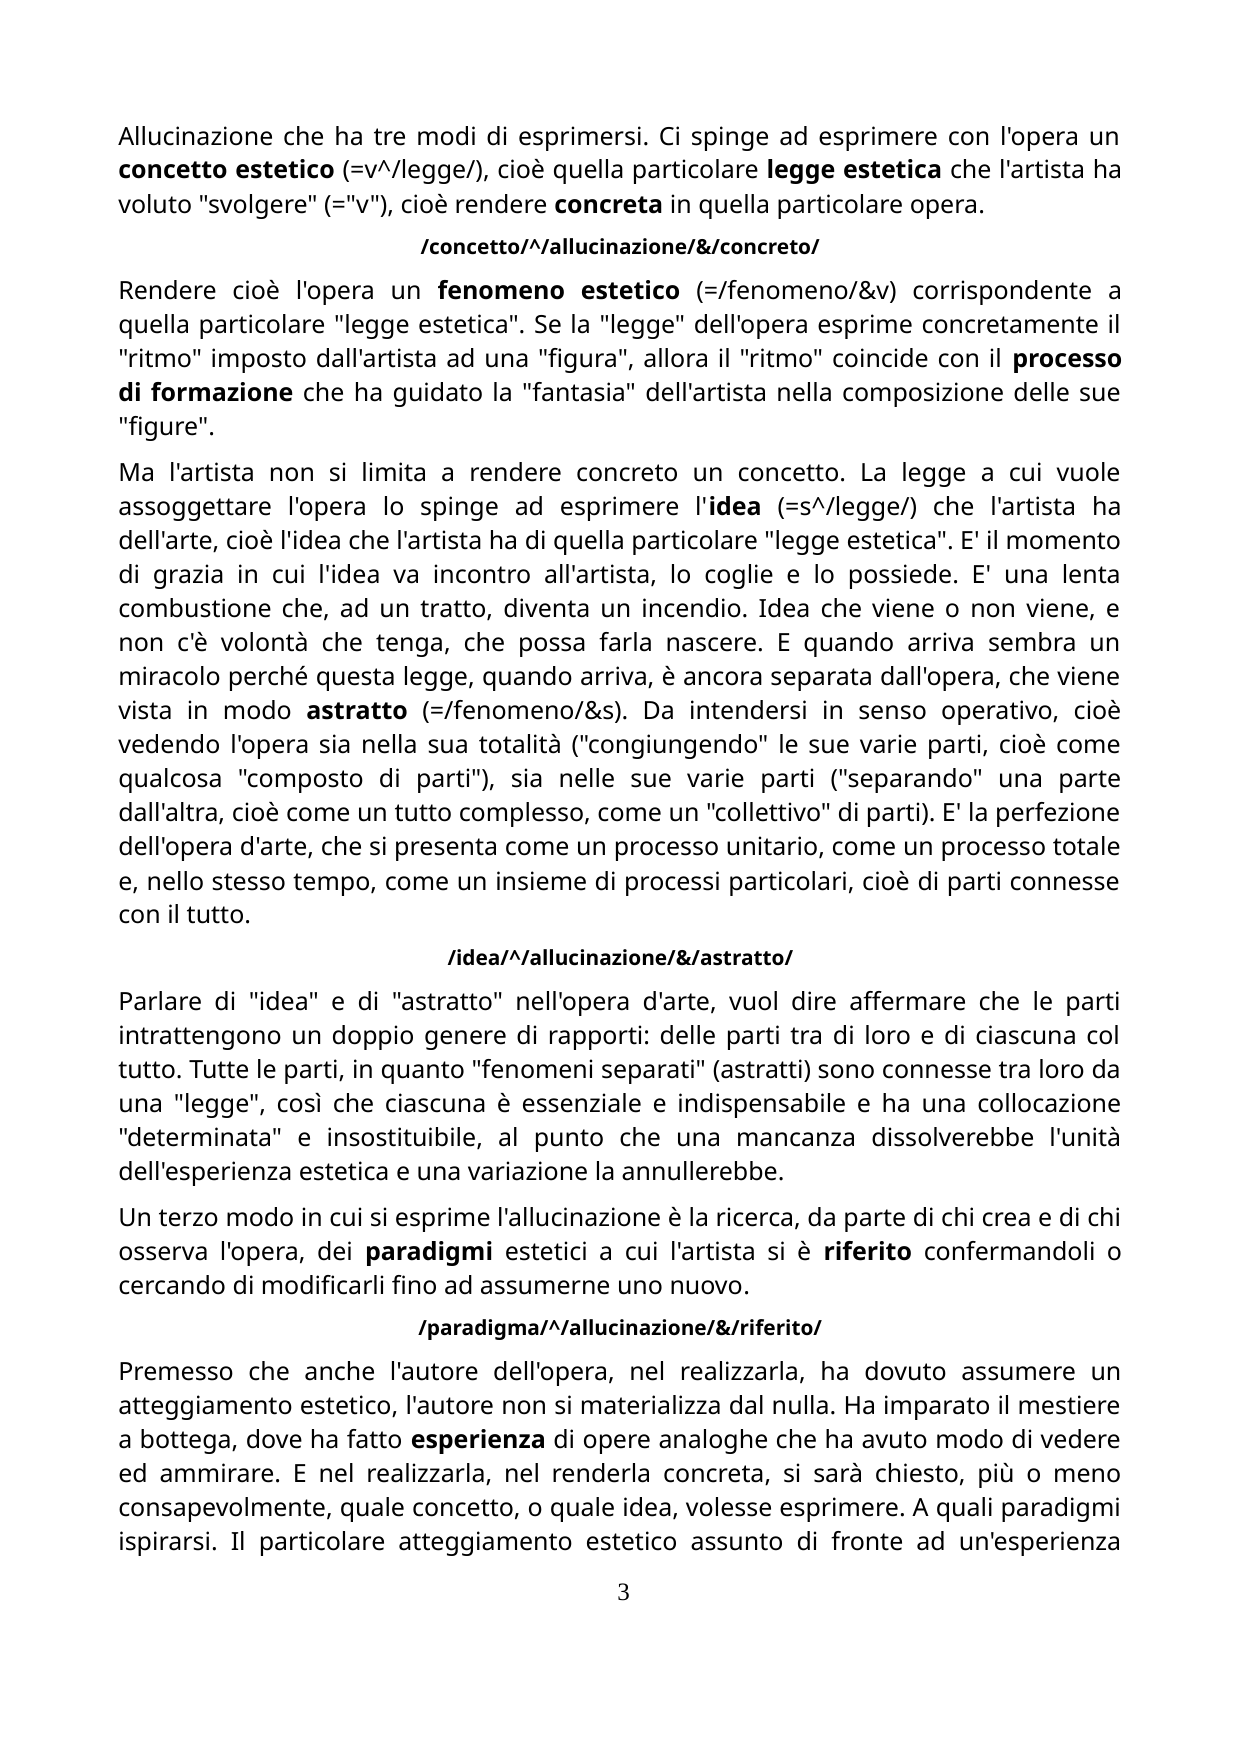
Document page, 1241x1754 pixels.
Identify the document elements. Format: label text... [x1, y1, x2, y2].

text /concetto/^/allucinazione/&/concreto/ [118, 232, 1122, 261]
text Ma l'artista non si limita a rendere concreto un concetto. La legge a cui vuole assoggettare l'opera lo spinge ad esprimere l'idea (=s^/legge/) che l'artista ha dell'arte, cioè l'idea che l'artista ha di quella particolare "legge estetica". E' il momento di grazia in cui l'idea va incontro all'artista, lo coglie e lo possiede. E' una lenta combustione che, ad un tratto, diventa un incendio. Idea che viene o non viene, e non c'è volontà che tenga, che possa farla nascere. E quando arriva sembra un miracolo perché questa legge, quando arriva, è ancora separata dall'opera, che viene vista in modo astratto (=/fenomeno/&s). Da intendersi in senso operativo, cioè vedendo l'opera sia nella sua totalità ("congiungendo" le sue varie parti, cioè come qualcosa "composto di parti"), sia nelle sue varie parti ("separando" una parte dall'altra, cioè come un tutto complesso, come un "collettivo" di parti). E' la perfezione dell'opera d'arte, che si presenta come un processo unitario, come un processo totale e, nello stesso tempo, come un insieme di processi particolari, cioè di parti connesse con il tutto. [118, 454, 1122, 931]
text Allucinazione che ha tre modi di esprimersi. Ci spinge ad esprimere con l'opera un concetto estetico (=v^/legge/), cioè quella particolare legge estetica che l'artista ha voluto "svolgere" (="v"), cioè rendere concreta in quella particolare opera. [118, 118, 1122, 220]
text /paradigma/^/allucinazione/&/riferito/ [118, 1313, 1122, 1342]
text Rendere cioè l'opera un fenomeno estetico (=/fenomeno/&v) corrispondente a quella particolare "legge estetica". Se la "legge" dell'opera esprime concretamente il "ritmo" imposto dall'artista ad una "figura", allora il "ritmo" coincide con il processo di formazione che ha guidato la "fantasia" dell'artista nella composizione delle sue "figure". [118, 272, 1122, 443]
text /idea/^/allucinazione/&/astratto/ [118, 943, 1122, 971]
text Premesso che anche l'autore dell'opera, nel realizzarla, ha dovuto assumere un atteggiamento estetico, l'autore non si materializza dal nulla. Ha imparato il mestiere a bottega, dove ha fatto esperienza di opere analoghe che ha avuto modo di vedere ed ammirare. E nel realizzarla, nel renderla concreta, si sarà chiesto, più o meno consapevolmente, quale concetto, o quale idea, volesse esprimere. A quali paradigmi ispirarsi. Il particolare atteggiamento estetico assunto di fronte ad un'esperienza [118, 1353, 1122, 1558]
text Parlare di "idea" e di "astratto" nell'opera d'arte, vuol dire affermare che le parti intrattengono un doppio genere di rapporti: delle parti tra di loro e di ciascuna col tutto. Tutte le parti, in quanto "fenomeni separati" (astratti) sono connesse tra loro da una "legge", così che ciascuna è essenziale e indispensabile e ha una collocazione "determinata" e insostituibile, al punto che una mancanza dissolverebbe l'unità dell'esperienza estetica e una variazione la annullerebbe. [118, 983, 1122, 1188]
text Un terzo modo in cui si esprime l'allucinazione è la ricerca, da parte di chi crea e di chi osserva l'opera, dei paradigmi estetici a cui l'artista si è riferito confermandoli o cercando di modificarli fino ad assumerne uno nuovo. [118, 1199, 1122, 1302]
